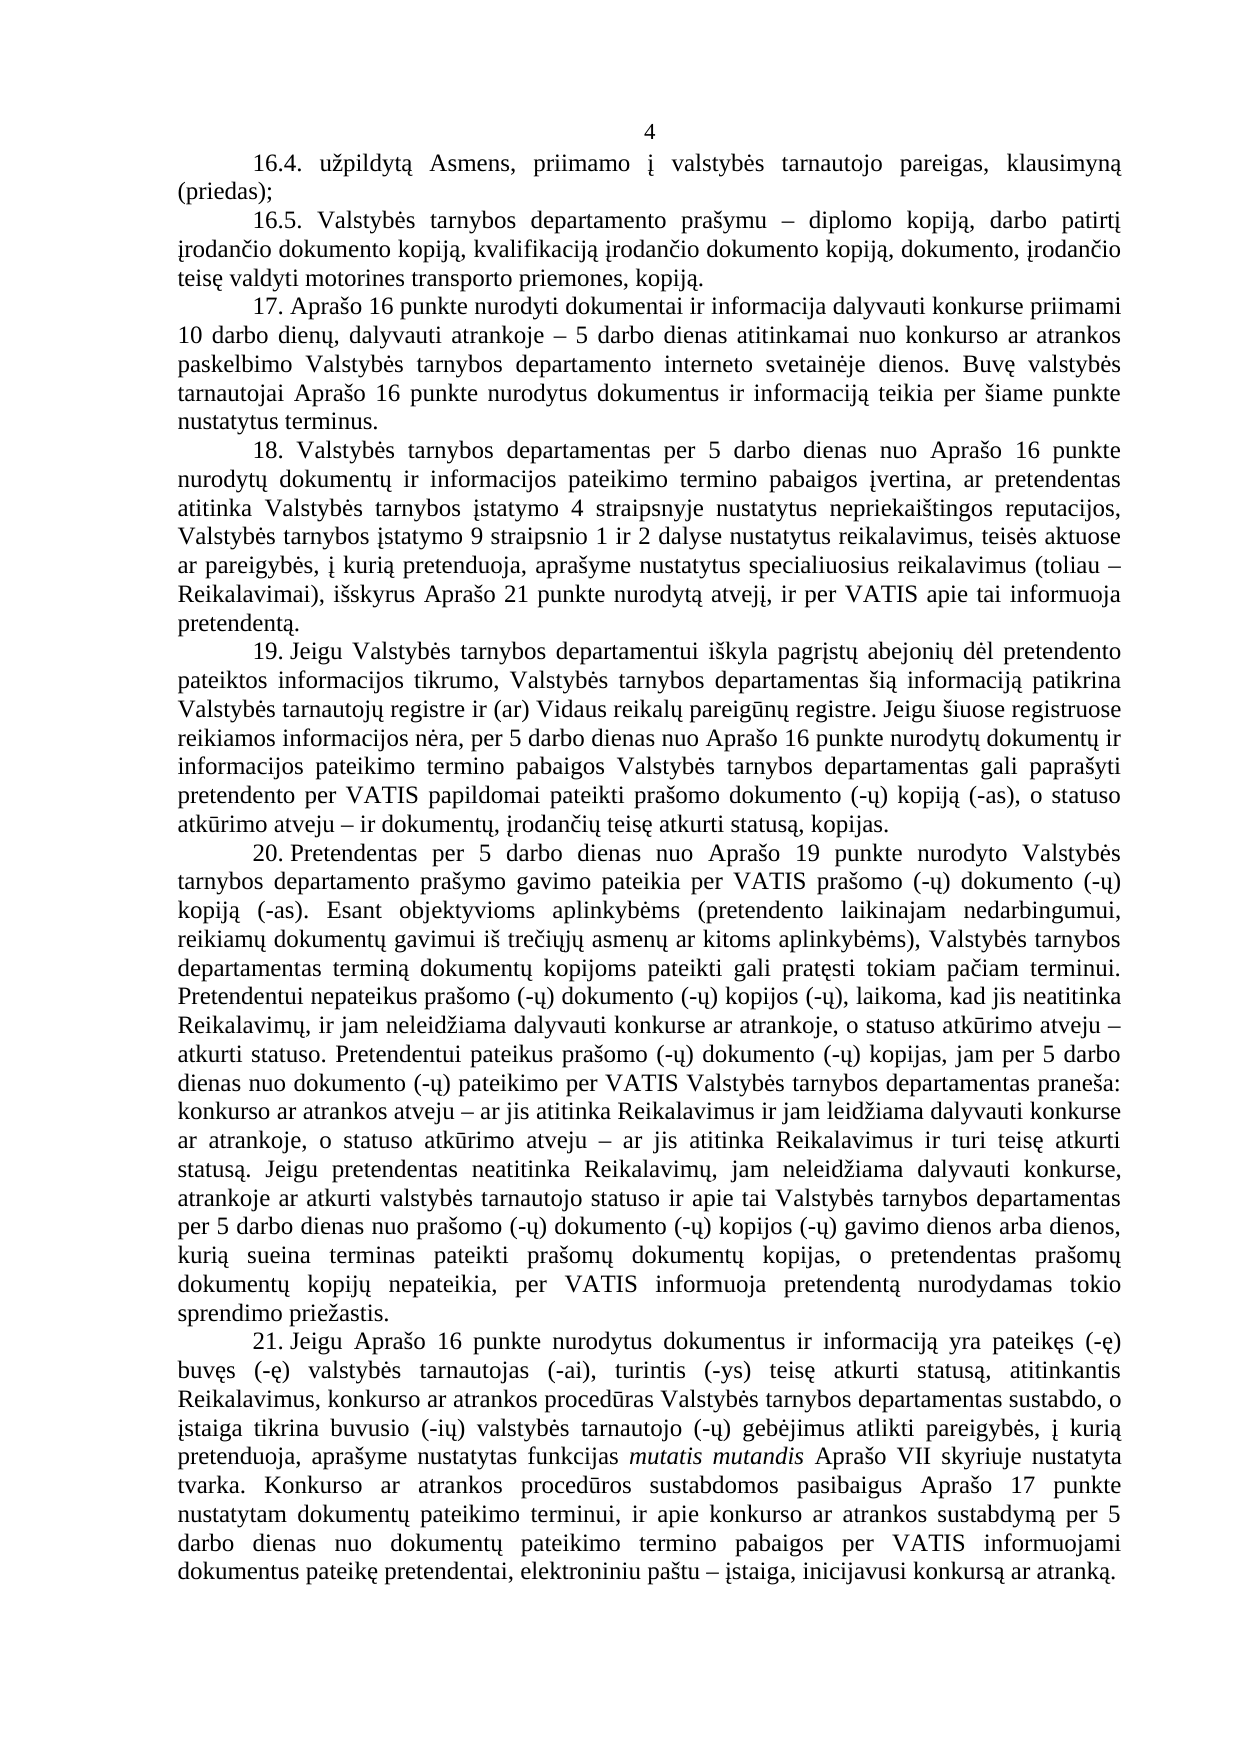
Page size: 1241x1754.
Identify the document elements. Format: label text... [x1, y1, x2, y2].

text 20. Pretendentas per 5 darbo dienas nuo Aprašo 19 punkte nurodyto Valstybės tarnybos departamento prašymo gavimo pateikia per VATIS prašomo (-ų) dokumento (-ų) kopiją (-as). Esant objektyvioms aplinkybėms (pretendento laikinajam nedarbingumui, reikiamų dokumentų gavimui iš trečiųjų asmenų ar kitoms aplinkybėms), Valstybės tarnybos departamentas terminą dokumentų kopijoms pateikti gali pratęsti tokiam pačiam terminui. Pretendentui nepateikus prašomo (-ų) dokumento (-ų) kopijos (-ų), laikoma, kad jis neatitinka Reikalavimų, ir jam neleidžiama dalyvauti konkurse ar atrankoje, o statuso atkūrimo atveju – atkurti statuso. Pretendentui pateikus prašomo (-ų) dokumento (-ų) kopijas, jam per 5 darbo dienas nuo dokumento (-ų) pateikimo per VATIS Valstybės tarnybos departamentas praneša: konkurso ar atrankos atveju – ar jis atitinka Reikalavimus ir jam leidžiama dalyvauti konkurse ar atrankoje, o statuso atkūrimo atveju – ar jis atitinka Reikalavimus ir turi teisę atkurti statusą. Jeigu pretendentas neatitinka Reikalavimų, jam neleidžiama dalyvauti konkurse, atrankoje ar atkurti valstybės tarnautojo statuso ir apie tai Valstybės tarnybos departamentas per 5 darbo dienas nuo prašomo (-ų) dokumento (-ų) kopijos (-ų) gavimo dienos arba dienos, kurią sueina terminas pateikti prašomų dokumentų kopijas, o pretendentas prašomų dokumentų kopijų nepateikia, per VATIS informuoja pretendentą nurodydamas tokio sprendimo priežastis. [177, 838, 1122, 1326]
text 21. Jeigu Aprašo 16 punkte nurodytus dokumentus ir informaciją yra pateikęs (-ę) buvęs (-ę) valstybės tarnautojas (-ai), turintis (-ys) teisę atkurti statusą, atitinkantis Reikalavimus, konkurso ar atrankos procedūras Valstybės tarnybos departamentas sustabdo, o įstaiga tikrina buvusio (-ių) valstybės tarnautojo (-ų) gebėjimus atlikti pareigybės, į kurią pretenduoja, aprašyme nustatytas funkcijas mutatis mutandis Aprašo VII skyriuje nustatyta tvarka. Konkurso ar atrankos procedūros sustabdomos pasibaigus Aprašo 17 punkte nustatytam dokumentų pateikimo terminui, ir apie konkurso ar atrankos sustabdymą per 5 darbo dienas nuo dokumentų pateikimo termino pabaigos per VATIS informuojami dokumentus pateikę pretendentai, elektroniniu paštu – įstaiga, inicijavusi konkursą ar atranką. [177, 1326, 1122, 1585]
text 19. Jeigu Valstybės tarnybos departamentui iškyla pagrįstų abejonių dėl pretendento pateiktos informacijos tikrumo, Valstybės tarnybos departamentas šią informaciją patikrina Valstybės tarnautojų registre ir (ar) Vidaus reikalų pareigūnų registre. Jeigu šiuose registruose reikiamos informacijos nėra, per 5 darbo dienas nuo Aprašo 16 punkte nurodytų dokumentų ir informacijos pateikimo termino pabaigos Valstybės tarnybos departamentas gali paprašyti pretendento per VATIS papildomai pateikti prašomo dokumento (-ų) kopiją (-as), o statuso atkūrimo atveju – ir dokumentų, įrodančių teisę atkurti statusą, kopijas. [177, 636, 1122, 838]
text 16.4. užpildytą Asmens, priimamo į valstybės tarnautojo pareigas, klausimyną (priedas); [177, 148, 1122, 205]
text 17. Aprašo 16 punkte nurodyti dokumentai ir informacija dalyvauti konkurse priimami 10 darbo dienų, dalyvauti atrankoje – 5 darbo dienas atitinkamai nuo konkurso ar atrankos paskelbimo Valstybės tarnybos departamento interneto svetainėje dienos. Buvę valstybės tarnautojai Aprašo 16 punkte nurodytus dokumentus ir informaciją teikia per šiame punkte nustatytus terminus. [177, 291, 1122, 435]
text 16.5. Valstybės tarnybos departamento prašymu – diplomo kopiją, darbo patirtį įrodančio dokumento kopiją, kvalifikaciją įrodančio dokumento kopiją, dokumento, įrodančio teisę valdyti motorines transporto priemones, kopiją. [177, 205, 1122, 291]
text 18. Valstybės tarnybos departamentas per 5 darbo dienas nuo Aprašo 16 punkte nurodytų dokumentų ir informacijos pateikimo termino pabaigos įvertina, ar pretendentas atitinka Valstybės tarnybos įstatymo 4 straipsnyje nustatytus nepriekaištingos reputacijos, Valstybės tarnybos įstatymo 9 straipsnio 1 ir 2 dalyse nustatytus reikalavimus, teisės aktuose ar pareigybės, į kurią pretenduoja, aprašyme nustatytus specialiuosius reikalavimus (toliau – Reikalavimai), išskyrus Aprašo 21 punkte nurodytą atvejį, ir per VATIS apie tai informuoja pretendentą. [177, 435, 1122, 636]
